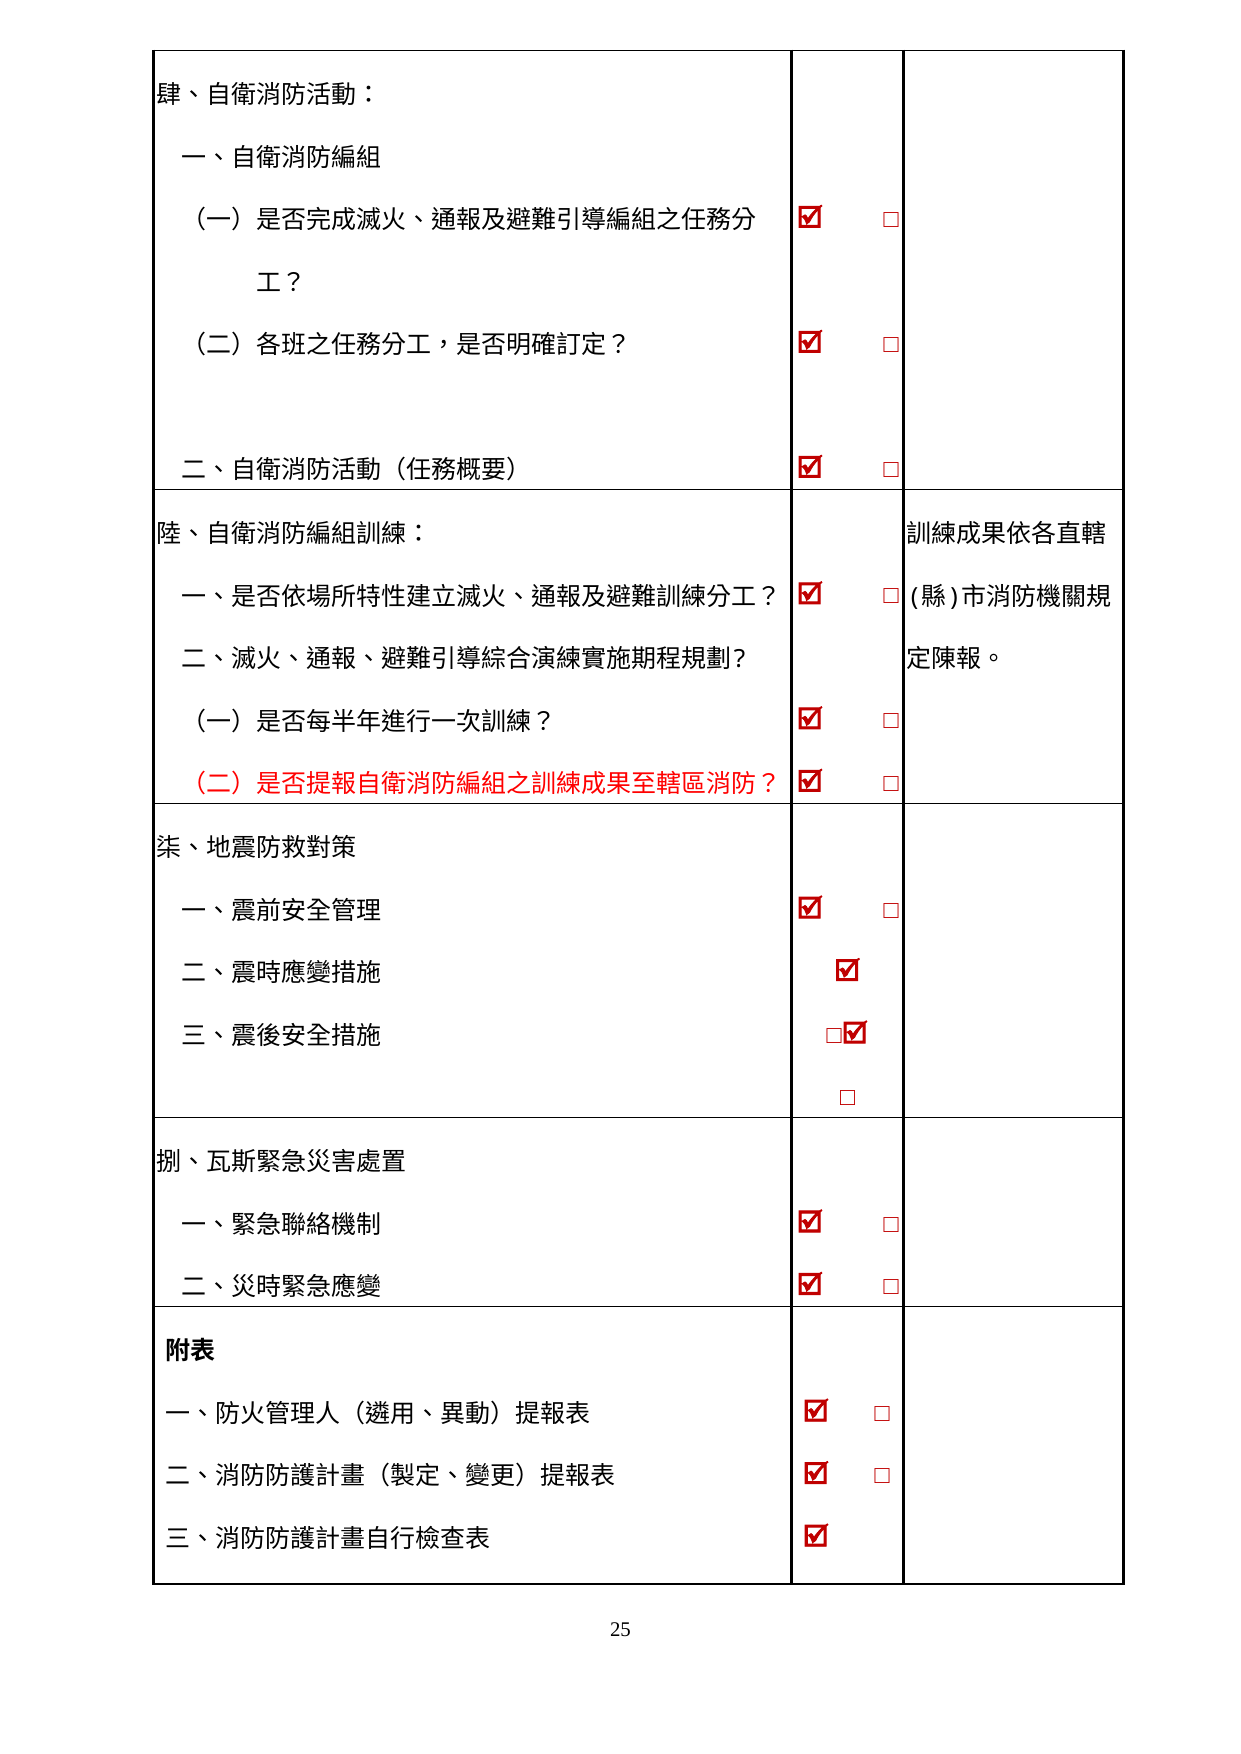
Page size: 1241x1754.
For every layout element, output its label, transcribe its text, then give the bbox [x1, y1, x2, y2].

table_cell [905, 1307, 1122, 1583]
table_cell  □  □ □ [793, 804, 902, 1117]
table_cell 肆、自衛消防活動： 一、自衛消防編組 （一）是否完成滅火、通報及避難引導編組之任務分工？ （二）各班之任務分工，是否明確訂定？ 二、自衛消防活動（任務概要） [155, 51, 790, 488]
table_cell 附表 一、防火管理人（遴用、異動）提報表 二、消防防護計畫（製定、變更）提報表 三、消防防護計畫自行檢查表 [155, 1307, 790, 1583]
table_cell 捌、瓦斯緊急災害處置 一、緊急聯絡機制 二、災時緊急應變 [155, 1118, 790, 1306]
table_cell 訓練成果依各直轄(縣)市消防機關規定陳報。 [905, 490, 1122, 803]
table_cell  □  □  [793, 1307, 902, 1583]
table_cell 陸、自衛消防編組訓練： 一、是否依場所特性建立滅火、通報及避難訓練分工？ 二、滅火、通報、避難引導綜合演練實施期程規劃? （一）是否每半年進行一次訓練？ （二）是否提報自衛消防編組之訓練成果至轄區消防？ [155, 490, 790, 803]
table_cell [905, 1118, 1122, 1306]
table_cell  □  □ [793, 1118, 902, 1306]
table_cell  □  □  □ [793, 490, 902, 803]
table_cell 柒、地震防救對策 一、震前安全管理 二、震時應變措施 三、震後安全措施 [155, 804, 790, 1117]
table_cell [905, 51, 1122, 488]
table_cell  □  □  □ [793, 51, 902, 488]
table_cell [905, 804, 1122, 1117]
